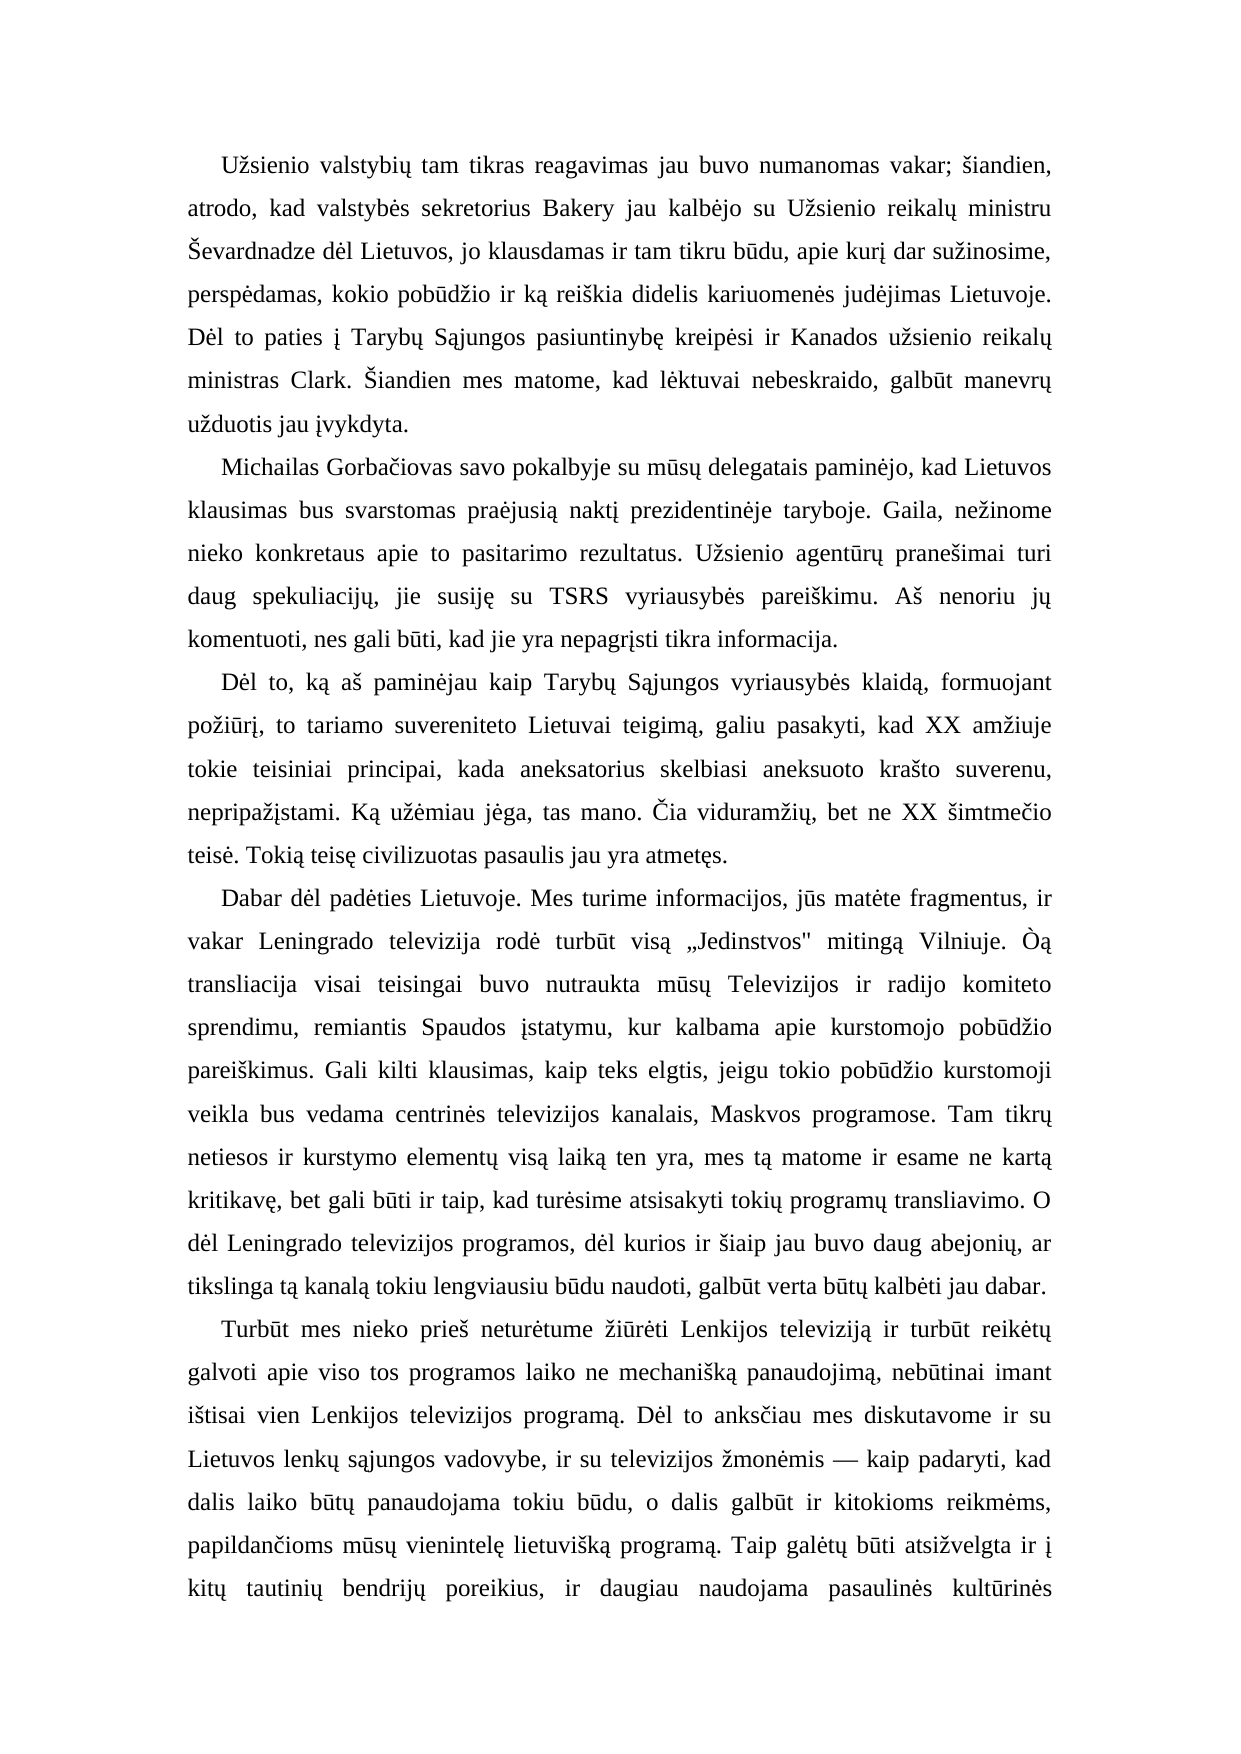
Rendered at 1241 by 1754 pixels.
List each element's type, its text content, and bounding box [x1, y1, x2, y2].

text Michailas Gorbačiovas savo pokalbyje su mūsų delegatais paminėjo, kad Lietuvos klausimas bus svarstomas praėjusią naktį prezidentinėje taryboje. Gaila, nežinome nieko konkretaus apie to pasitarimo rezultatus. Užsienio agentūrų pranešimai turi daug spekuliacijų, jie susiję su TSRS vyriausybės pareiškimu. Aš nenoriu jų komentuoti, nes gali būti, kad jie yra nepagrįsti tikra informacija. [187, 452, 1053, 653]
text Užsienio valstybių tam tikras reagavimas jau buvo numanomas vakar; šiandien, atrodo, kad valstybės sekretorius Bakery jau kalbėjo su Užsienio reikalų ministru Ševardnadze dėl Lietuvos, jo klausdamas ir tam tikru būdu, apie kurį dar sužinosime, perspėdamas, kokio pobūdžio ir ką reiškia didelis kariuomenės judėjimas Lietuvoje. Dėl to paties į Tarybų Sąjungos pasiuntinybę kreipėsi ir Kanados užsienio reikalų ministras Clark. Šiandien mes matome, kad lėktuvai nebeskraido, galbūt manevrų užduotis jau įvykdyta. [187, 150, 1053, 437]
text Turbūt mes nieko prieš neturėtume žiūrėti Lenkijos televiziją ir turbūt reikėtų galvoti apie viso tos programos laiko ne mechanišką panaudojimą, nebūtinai imant ištisai vien Lenkijos televizijos programą. Dėl to anksčiau mes diskutavome ir su Lietuvos lenkų sąjungos vadovybe, ir su televizijos žmonėmis — kaip padaryti, kad dalis laiko būtų panaudojama tokiu būdu, o dalis galbūt ir kitokioms reikmėms, papildančioms mūsų vienintelę lietuvišką programą. Taip galėtų būti atsižvelgta ir į kitų tautinių bendrijų poreikius, ir daugiau naudojama pasaulinės kultūrinės [187, 1314, 1053, 1602]
text Dabar dėl padėties Lietuvoje. Mes turime informacijos, jūs matėte fragmentus, ir vakar Leningrado televizija rodė turbūt visą „Jedinstvos" mitingą Vilniuje. Òą transliacija visai teisingai buvo nutraukta mūsų Televizijos ir radijo komiteto sprendimu, remiantis Spaudos įstatymu, kur kalbama apie kurstomojo pobūdžio pareiškimus. Gali kilti klausimas, kaip teks elgtis, jeigu tokio pobūdžio kurstomoji veikla bus vedama centrinės televizijos kanalais, Maskvos programose. Tam tikrų netiesos ir kurstymo elementų visą laiką ten yra, mes tą matome ir esame ne kartą kritikavę, bet gali būti ir taip, kad turėsime atsisakyti tokių programų transliavimo. O dėl Leningrado televizijos programos, dėl kurios ir šiaip jau buvo daug abejonių, ar tikslinga tą kanalą tokiu lengviausiu būdu naudoti, galbūt verta būtų kalbėti jau dabar. [187, 883, 1053, 1300]
text Dėl to, ką aš paminėjau kaip Tarybų Sąjungos vyriausybės klaidą, formuojant požiūrį, to tariamo suvereniteto Lietuvai teigimą, galiu pasakyti, kad XX amžiuje tokie teisiniai principai, kada aneksatorius skelbiasi aneksuoto krašto suverenu, nepripažįstami. Ką užėmiau jėga, tas mano. Čia viduramžių, bet ne XX šimtmečio teisė. Tokią teisę civilizuotas pasaulis jau yra atmetęs. [187, 667, 1053, 869]
